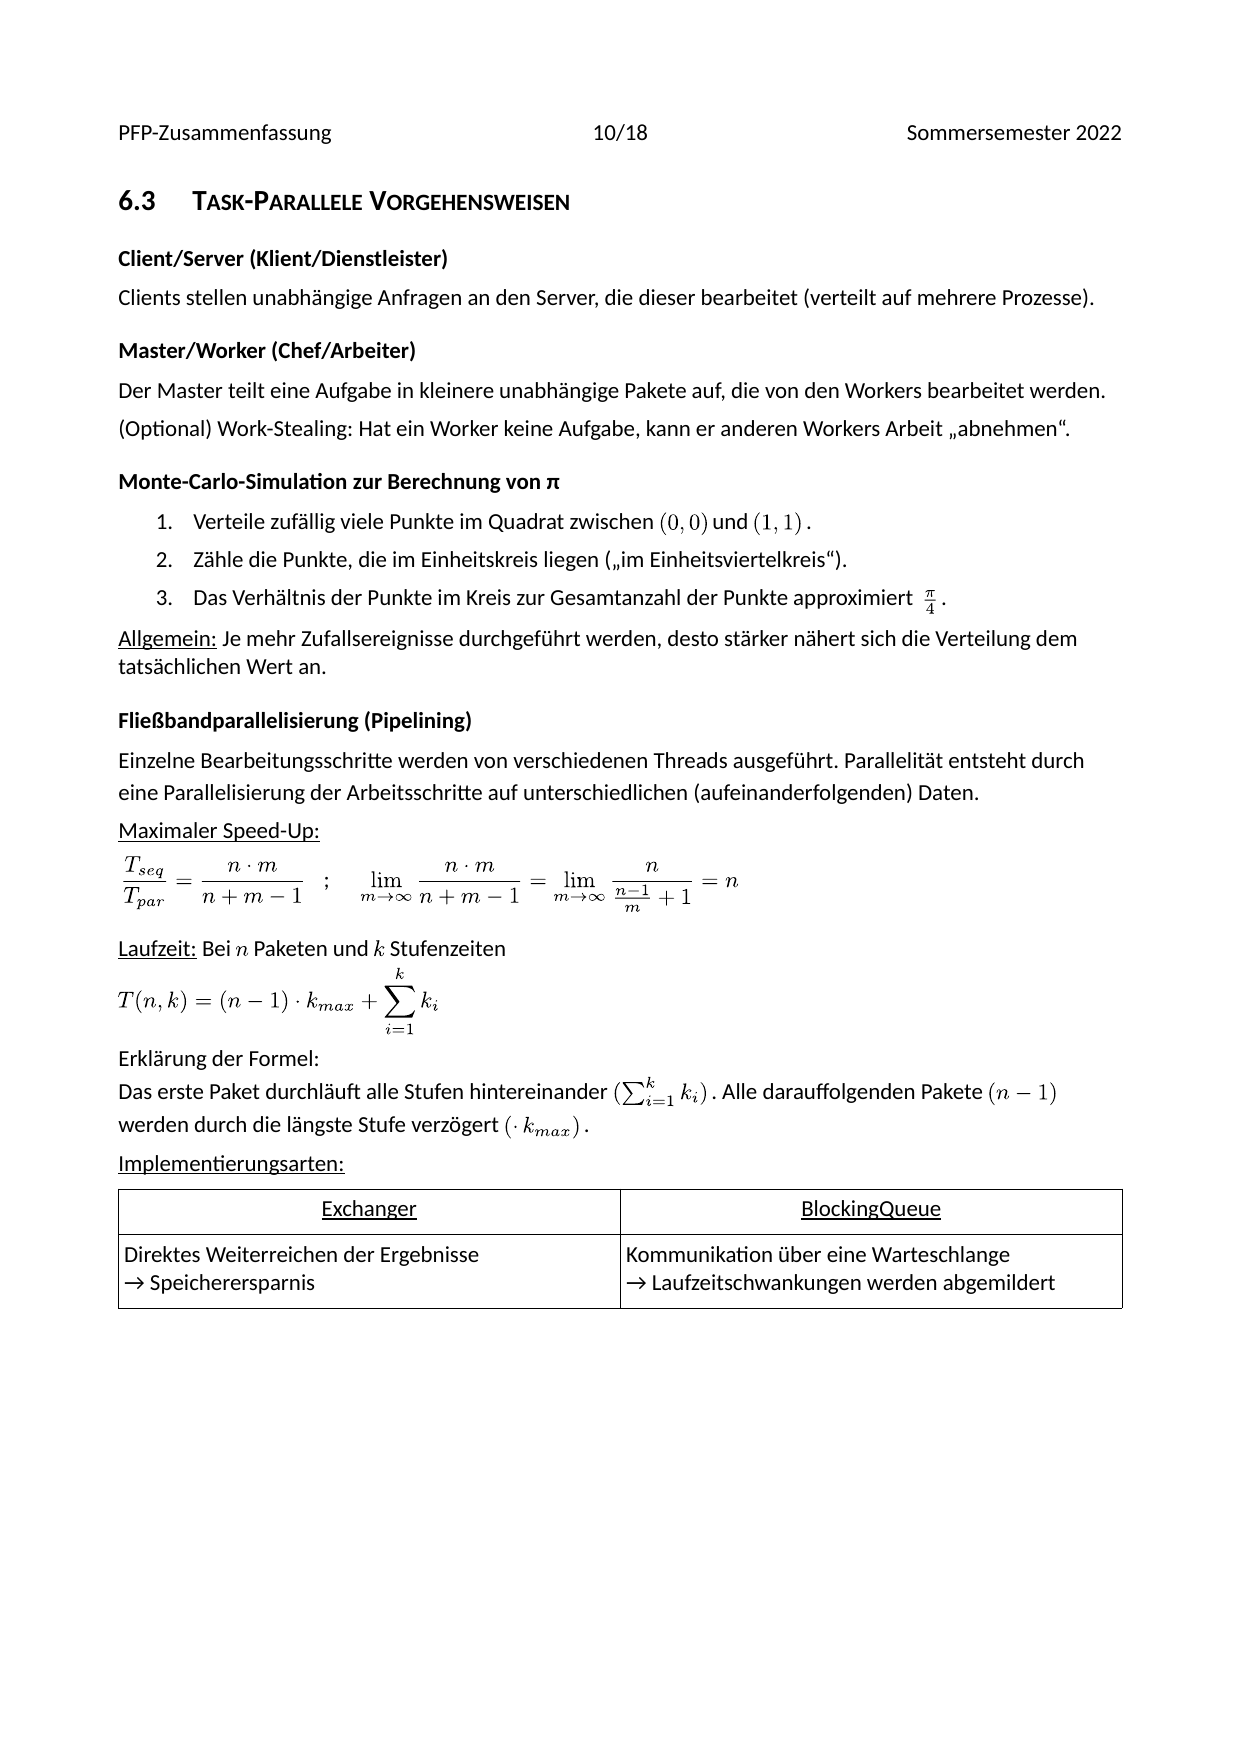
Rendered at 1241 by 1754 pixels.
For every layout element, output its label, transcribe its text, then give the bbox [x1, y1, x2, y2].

list Verteile zufällig viele Punkte im Quadrat zwischen und . [156, 507, 1122, 535]
subtitle Fließbandparallelisierung (Pipelining) [118, 706, 1122, 734]
text (Optional) Work-Stealing: Hat ein Worker keine Aufgabe, kann er anderen Workers Arbeit „abnehmen“. [118, 414, 1122, 442]
table_header BlockingQueue [621, 1190, 1122, 1234]
table_header Exchanger [119, 1190, 620, 1234]
text Der Master teilt eine Aufgabe in kleinere unabhängige Pakete auf, die von den Workers bearbeitet werden. [118, 376, 1122, 404]
text Erklärung der Formel: Das erste Paket durchläuft alle Stufen hintereinander . Alle darauffolgenden Pakete werden durch die längste Stufe verzögert . [118, 1044, 1122, 1138]
text ; [118, 856, 1122, 912]
table_cell Direktes Weiterreichen der Ergebnisse → Speicherersparnis [119, 1235, 620, 1307]
subtitle Laufzeit: Bei Paketen und Stufenzeiten [118, 934, 1122, 962]
subtitle Task-Parallele Vorgehensweisen [118, 182, 1122, 217]
list Zähle die Punkte, die im Einheitskreis liegen („im Einheitsviertelkreis“). [156, 545, 1122, 573]
subtitle Client/Server (Klient/Dienstleister) [118, 244, 1122, 272]
subtitle Allgemein: Je mehr Zufallsereignisse durchgeführt werden, desto stärker nähert sich die Verteilung dem tatsächlichen Wert an. [118, 624, 1122, 680]
subtitle Monte-Carlo-Simulation zur Berechnung von π [118, 467, 1122, 495]
text Clients stellen unabhängige Anfragen an den Server, die dieser bearbeitet (verteilt auf mehrere Prozesse). [118, 283, 1122, 312]
subtitle Master/Worker (Chef/Arbeiter) [118, 336, 1122, 364]
subtitle Implementierungsarten: [118, 1149, 1122, 1177]
list Das Verhältnis der Punkte im Kreis zur Gesamtanzahl der Punkte approximiert . [156, 583, 1122, 614]
table_cell Kommunikation über eine Warteschlange → Laufzeitschwankungen werden abgemildert [621, 1235, 1122, 1307]
text Einzelne Bearbeitungsschritte werden von verschiedenen Threads ausgeführt. Parallelität entsteht durch eine Parallelisierung der Arbeitsschritte auf unterschiedlichen (aufeinanderfolgenden) Daten. [118, 746, 1122, 806]
subtitle Maximaler Speed-Up: [118, 816, 1122, 844]
